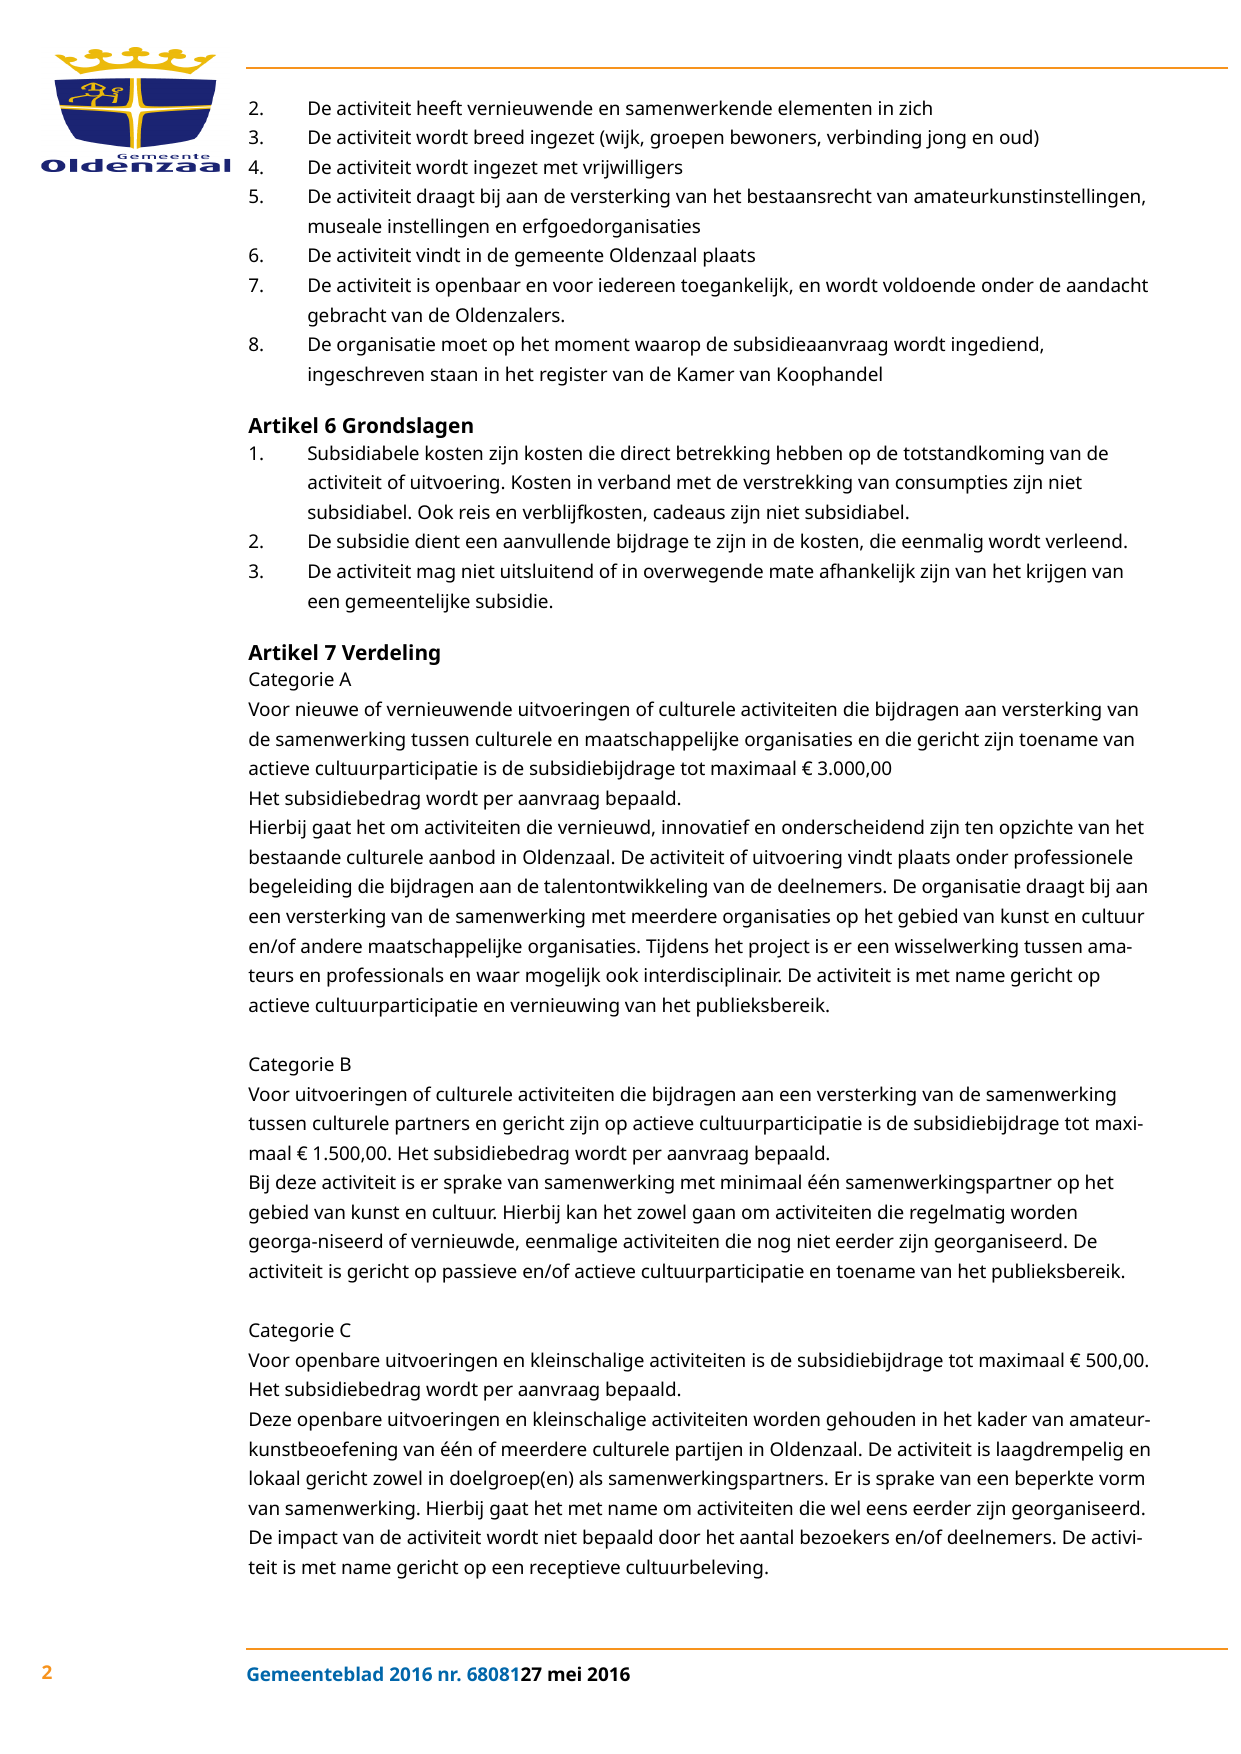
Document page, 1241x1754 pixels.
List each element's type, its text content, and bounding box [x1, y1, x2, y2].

text Voor uitvoeringen of culturele activiteiten die bijdragen aan een versterking van de samenwerking tussen culturele partners en gericht zijn op actieve cultuurparticipatie is de subsidiebijdrage tot maxi-maal € 1.500,00. Het subsidiebedrag wordt per aanvraag bepaald. [248, 1081, 1152, 1166]
picture [41, 47, 231, 172]
list De activiteit is openbaar en voor iedereen toegankelijk, en wordt voldoende onder de aandacht gebracht van de Oldenzalers. [248, 272, 1152, 328]
text Artikel 6 Grondslagen [248, 411, 1152, 440]
list De organisatie moet op het moment waarop de subsidieaanvraag wordt ingediend, ingeschreven staan in het register van de Kamer van Koophandel [248, 331, 1152, 387]
list Subsidiabele kosten zijn kosten die direct betrekking hebben op de totstandkoming van de activiteit of uitvoering. Kosten in verband met de verstrekking van consumpties zijn niet subsidiabel. Ook reis en verblijfkosten, cadeaus zijn niet subsidiabel. [248, 440, 1152, 525]
text Voor openbare uitvoeringen en kleinschalige activiteiten is de subsidiebijdrage tot maximaal € 500,00. Het subsidiebedrag wordt per aanvraag bepaald. [248, 1347, 1152, 1402]
list De subsidie dient een aanvullende bijdrage te zijn in de kosten, die eenmalig wordt verleend. [248, 529, 1152, 554]
list De activiteit draagt bij aan de versterking van het bestaansrecht van amateurkunstinstellingen, museale instellingen en erfgoedorganisaties [248, 183, 1152, 239]
text Hierbij gaat het om activiteiten die vernieuwd, innovatief en onderscheidend zijn ten opzichte van het bestaande culturele aanbod in Oldenzaal. De activiteit of uitvoering vindt plaats onder professionele begeleiding die bijdragen aan de talentontwikkeling van de deelnemers. De organisatie draagt bij aan een versterking van de samenwerking met meerdere organisaties op het gebied van kunst en cultuur en/of andere maatschappelijke organisaties. Tijdens het project is er een wisselwerking tussen ama-teurs en professionals en waar mogelijk ook interdisciplinair. De activiteit is met name gericht op actieve cultuurparticipatie en vernieuwing van het publieksbereik. [248, 814, 1152, 1018]
text Deze openbare uitvoeringen en kleinschalige activiteiten worden gehouden in het kader van amateur-kunstbeoefening van één of meerdere culturele partijen in Oldenzaal. De activiteit is laagdrempelig en lokaal gericht zowel in doelgroep(en) als samenwerkingspartners. Er is sprake van een beperkte vorm van samenwerking. Hierbij gaat het met name om activiteiten die wel eens eerder zijn georganiseerd. De impact van de activiteit wordt niet bepaald door het aantal bezoekers en/of deelnemers. De activi-teit is met name gericht op een receptieve cultuurbeleving. [248, 1406, 1152, 1580]
list De activiteit vindt in de gemeente Oldenzaal plaats [248, 243, 1152, 268]
list De activiteit wordt breed ingezet (wijk, groepen bewoners, verbinding jong en oud) [248, 124, 1152, 150]
text Categorie C [248, 1317, 1152, 1343]
list De activiteit heeft vernieuwende en samenwerkende elementen in zich [248, 95, 1152, 121]
text Bij deze activiteit is er sprake van samenwerking met minimaal één samenwerkingspartner op het gebied van kunst en cultuur. Hierbij kan het zowel gaan om activiteiten die regelmatig worden georga-niseerd of vernieuwde, eenmalige activiteiten die nog niet eerder zijn georganiseerd. De activiteit is gericht op passieve en/of actieve cultuurparticipatie en toename van het publieksbereik. [248, 1169, 1152, 1284]
text Artikel 7 Verdeling [248, 638, 1152, 667]
list De activiteit wordt ingezet met vrijwilligers [248, 154, 1152, 180]
text Voor nieuwe of vernieuwende uitvoeringen of culturele activiteiten die bijdragen aan versterking van de samenwerking tussen culturele en maatschappelijke organisaties en die gericht zijn toename van actieve cultuurparticipatie is de subsidiebijdrage tot maximaal € 3.000,00 [248, 696, 1152, 781]
text Categorie A [248, 667, 1152, 692]
list De activiteit mag niet uitsluitend of in overwegende mate afhankelijk zijn van het krijgen van een gemeentelijke subsidie. [248, 558, 1152, 613]
text Het subsidiebedrag wordt per aanvraag bepaald. [248, 785, 1152, 811]
text Categorie B [248, 1051, 1152, 1077]
